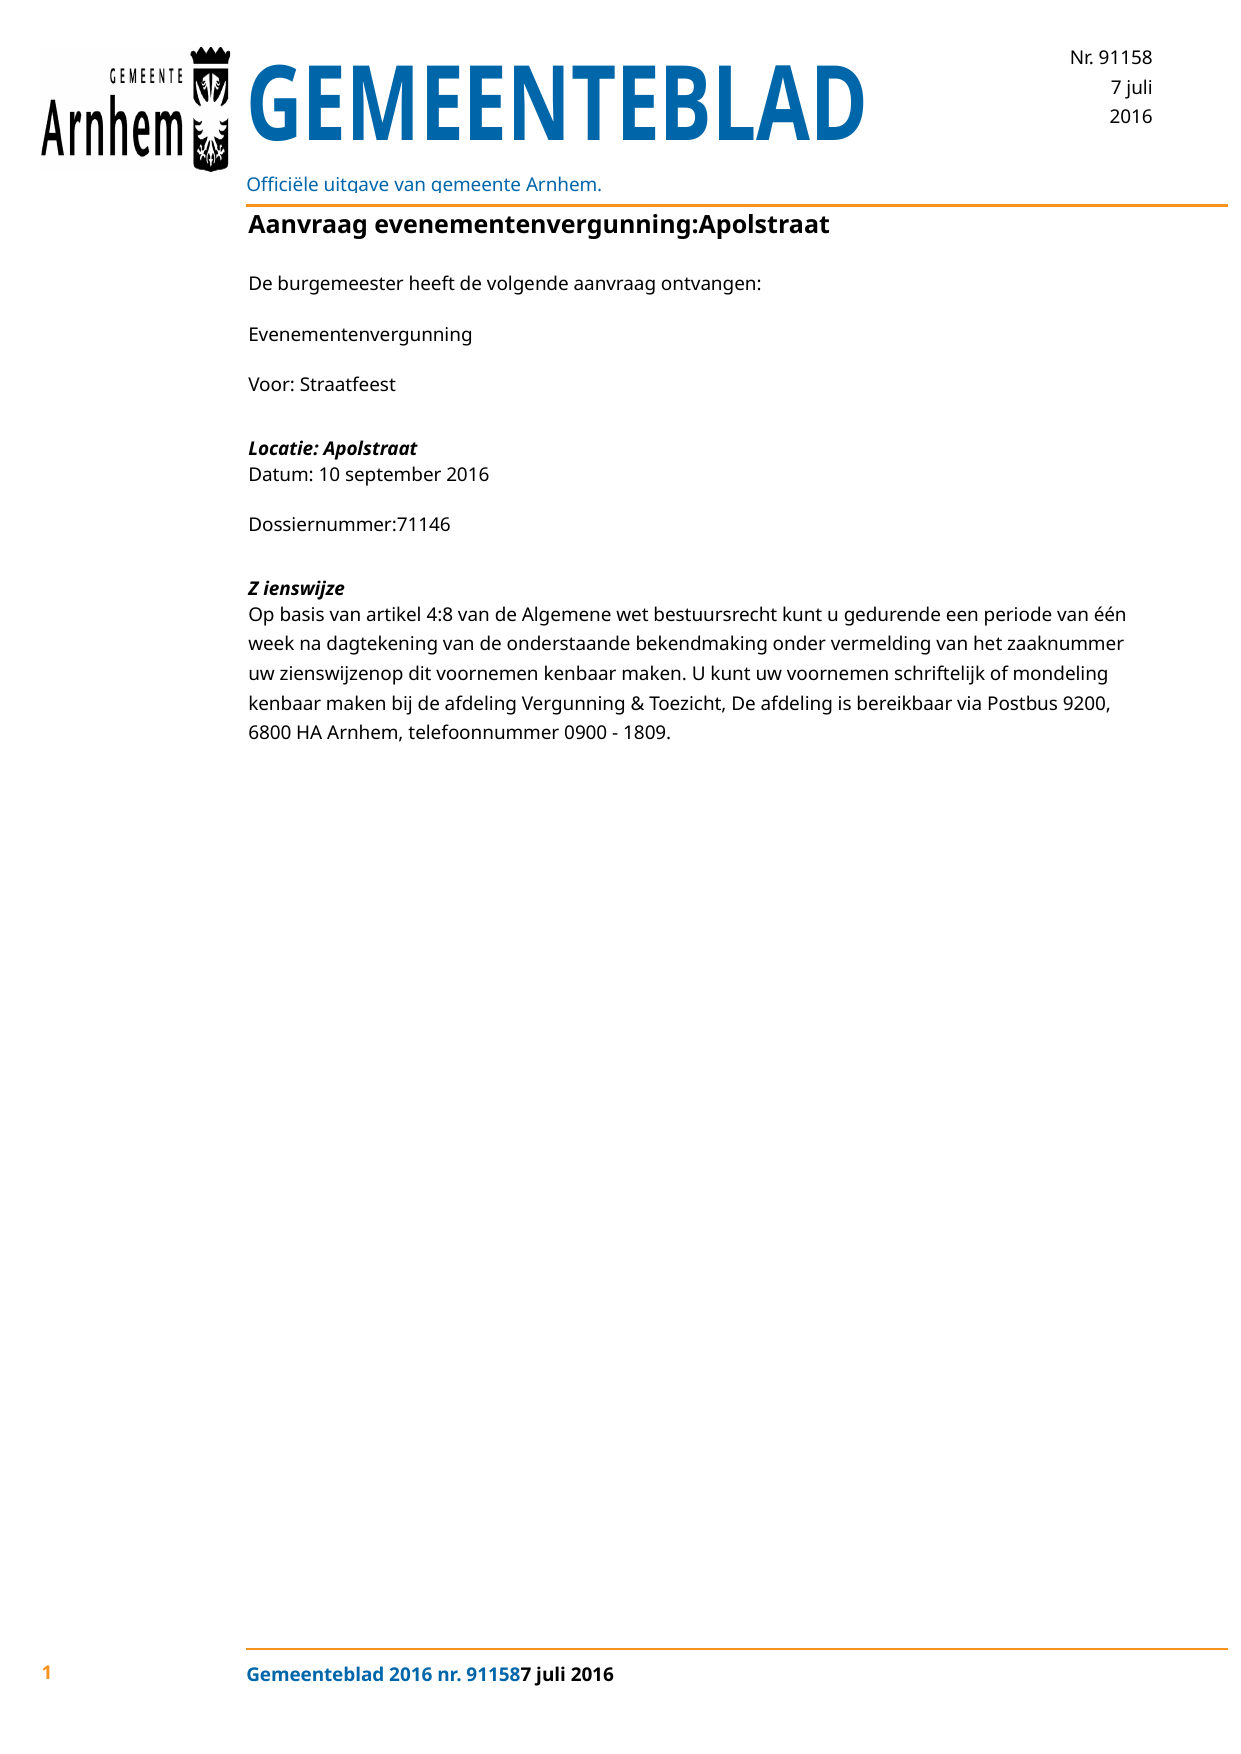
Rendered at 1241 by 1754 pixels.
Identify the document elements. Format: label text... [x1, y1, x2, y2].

text Locatie: Apolstraat [248, 435, 1152, 461]
text Z ienswijze [248, 575, 1152, 601]
text Voor: Straatfeest [248, 371, 1152, 397]
text De burgemeester heeft de volgende aanvraag ontvangen: [248, 270, 1152, 296]
text Dossiernummer:71146 [248, 511, 1152, 537]
text Aanvraag evenementenvergunning:Apolstraat [248, 207, 1152, 241]
picture [41, 47, 231, 172]
text Datum: 10 september 2016 [248, 461, 1152, 487]
text Evenementenvergunning [248, 321, 1152, 346]
text Op basis van artikel 4:8 van de Algemene wet bestuursrecht kunt u gedurende een periode van één week na dagtekening van de onderstaande bekendmaking onder vermelding van het zaaknummer uw zienswijzenop dit voornemen kenbaar maken. U kunt uw voornemen schriftelijk of mondeling kenbaar maken bij de afdeling Vergunning & Toezicht, De afdeling is bereikbaar via Postbus 9200, 6800 HA Arnhem, telefoonnummer 0900 - 1809. [248, 601, 1152, 745]
